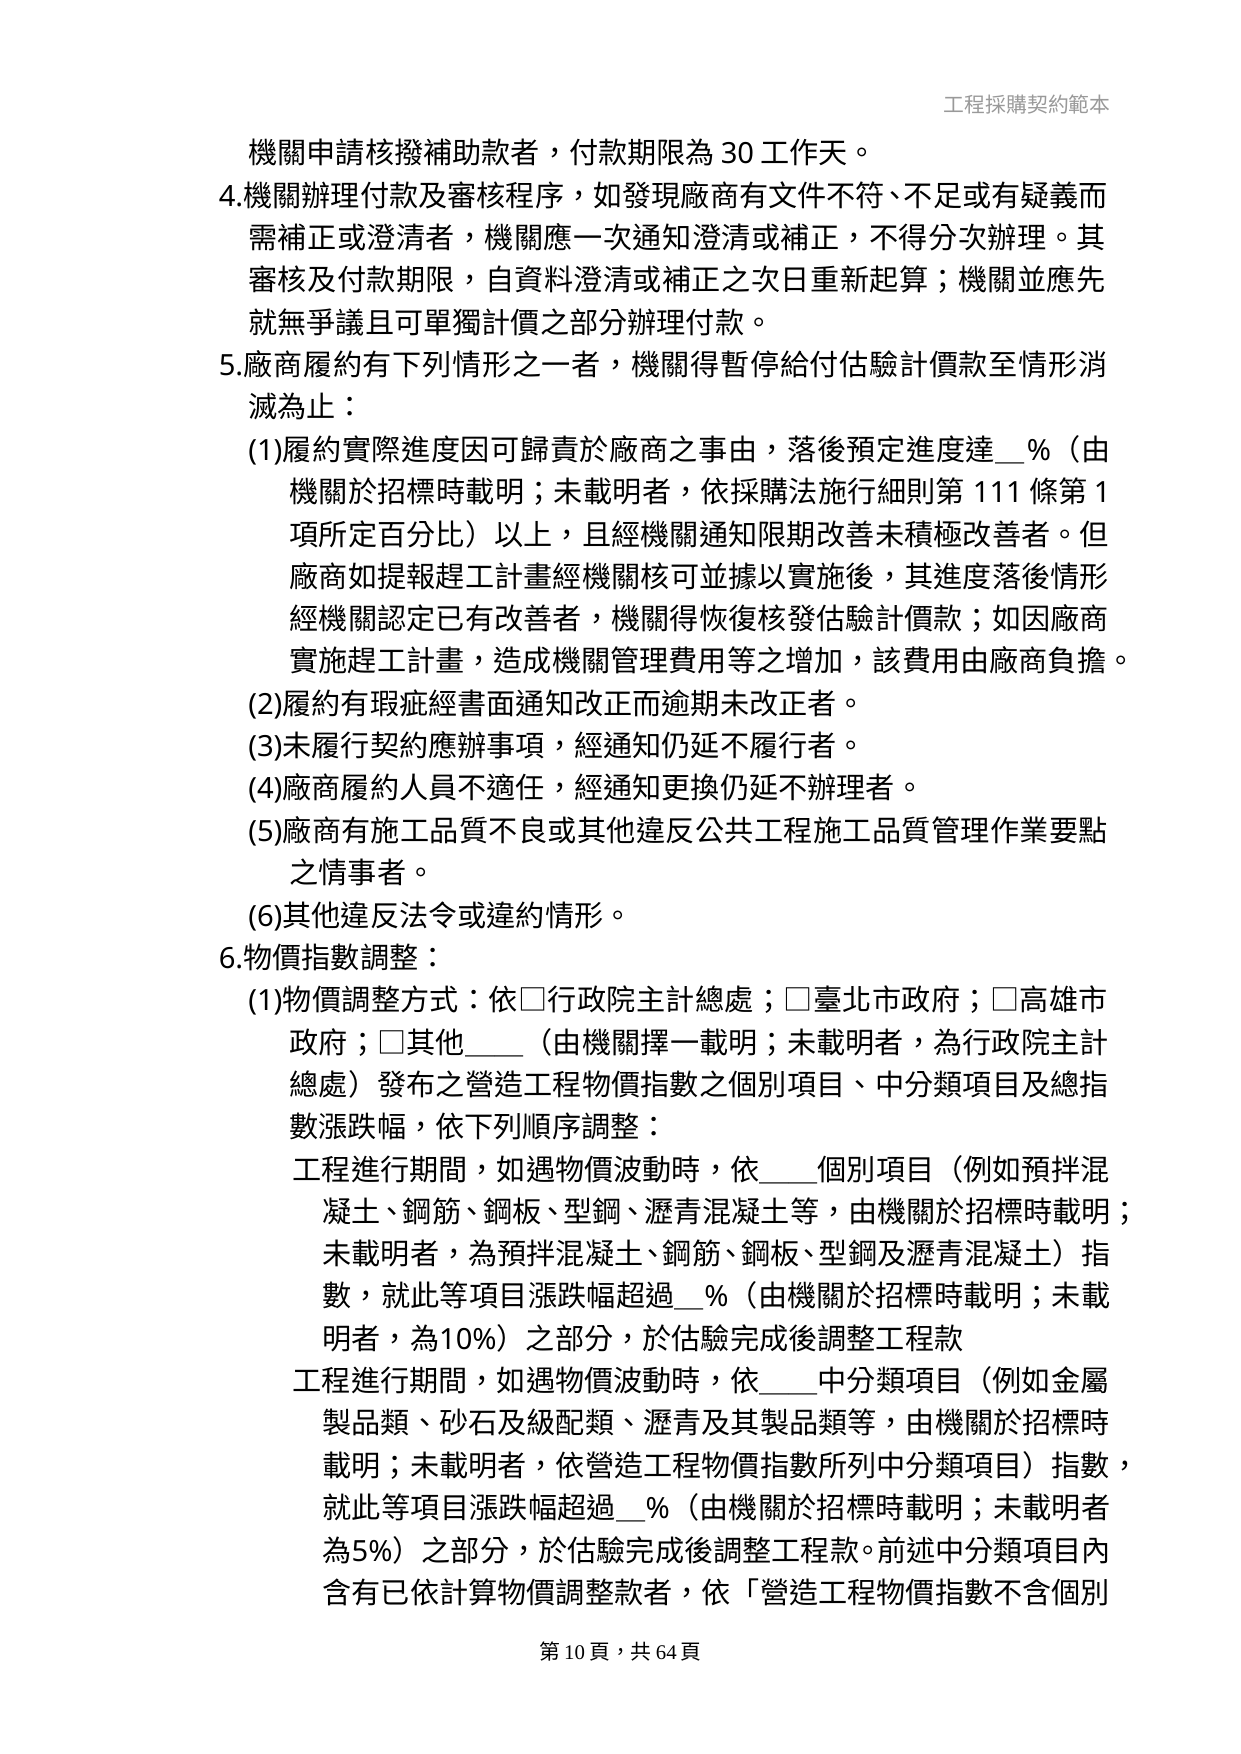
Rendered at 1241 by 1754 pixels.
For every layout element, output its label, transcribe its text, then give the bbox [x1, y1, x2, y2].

text 工程進行期間，如遇物價波動時，依＿＿個別項目（例如預拌混凝土、鋼筋、鋼板、型鋼、瀝青混凝土等，由機關於招標時載明；未載明者，為預拌混凝土、鋼筋、鋼板、型鋼及瀝青混凝土）指數，就此等項目漲跌幅超過＿%（由機關於招標時載明；未載明者，為10%）之部分，於估驗完成後調整工程款 [292, 1146, 1110, 1358]
text (1)物價調整方式：依□行政院主計總處；□臺北市政府；□高雄市政府；□其他＿＿（由機關擇一載明；未載明者，為行政院主計總處）發布之營造工程物價指數之個別項目、中分類項目及總指數漲跌幅，依下列順序調整： [248, 977, 1110, 1146]
text 工程進行期間，如遇物價波動時，依＿＿中分類項目（例如金屬製品類、砂石及級配類、瀝青及其製品類等，由機關於招標時載明；未載明者，依營造工程物價指數所列中分類項目）指數，就此等項目漲跌幅超過＿%（由機關於招標時載明；未載明者，為5%）之部分，於估驗完成後調整工程款。前述中分類項目內含有已依計算物價調整款者，依「營造工程物價指數不含個別項目之中分類指數」之漲跌幅計算物價調整款。 [292, 1358, 1110, 1612]
text (6)其他違反法令或違約情形。 [248, 892, 1110, 934]
text 6.物價指數調整： [218, 934, 1108, 977]
text 5.廠商履約有下列情形之一者，機關得暫停給付估驗計價款至情形消滅為止： [218, 342, 1108, 426]
text (2)履約有瑕疵經書面通知改正而逾期未改正者。 [248, 680, 1110, 723]
text (3)未履行契約應辦事項，經通知仍延不履行者。 [248, 723, 1110, 765]
text (4)廠商履約人員不適任，經通知更換仍延不辦理者。 [248, 765, 1110, 807]
text (5)廠商有施工品質不良或其他違反公共工程施工品質管理作業要點之情事者。 [248, 807, 1110, 892]
text (1)履約實際進度因可歸責於廠商之事由，落後預定進度達＿%（由機關於招標時載明；未載明者，依採購法施行細則第111條第1項所定百分比）以上，且經機關通知限期改善未積極改善者。但廠商如提報趕工計畫經機關核可並據以實施後，其進度落後情形經機關認定已有改善者，機關得恢復核發估驗計價款；如因廠商實施趕工計畫，造成機關管理費用等之增加，該費用由廠商負擔。 [248, 426, 1110, 680]
text 4.機關辦理付款及審核程序，如發現廠商有文件不符、不足或有疑義而需補正或澄清者，機關應一次通知澄清或補正，不得分次辦理。其審核及付款期限，自資料澄清或補正之次日重新起算；機關並應先就無爭議且可單獨計價之部分辦理付款。 [218, 172, 1108, 342]
text 機關申請核撥補助款者，付款期限為30工作天。 [218, 130, 1108, 172]
